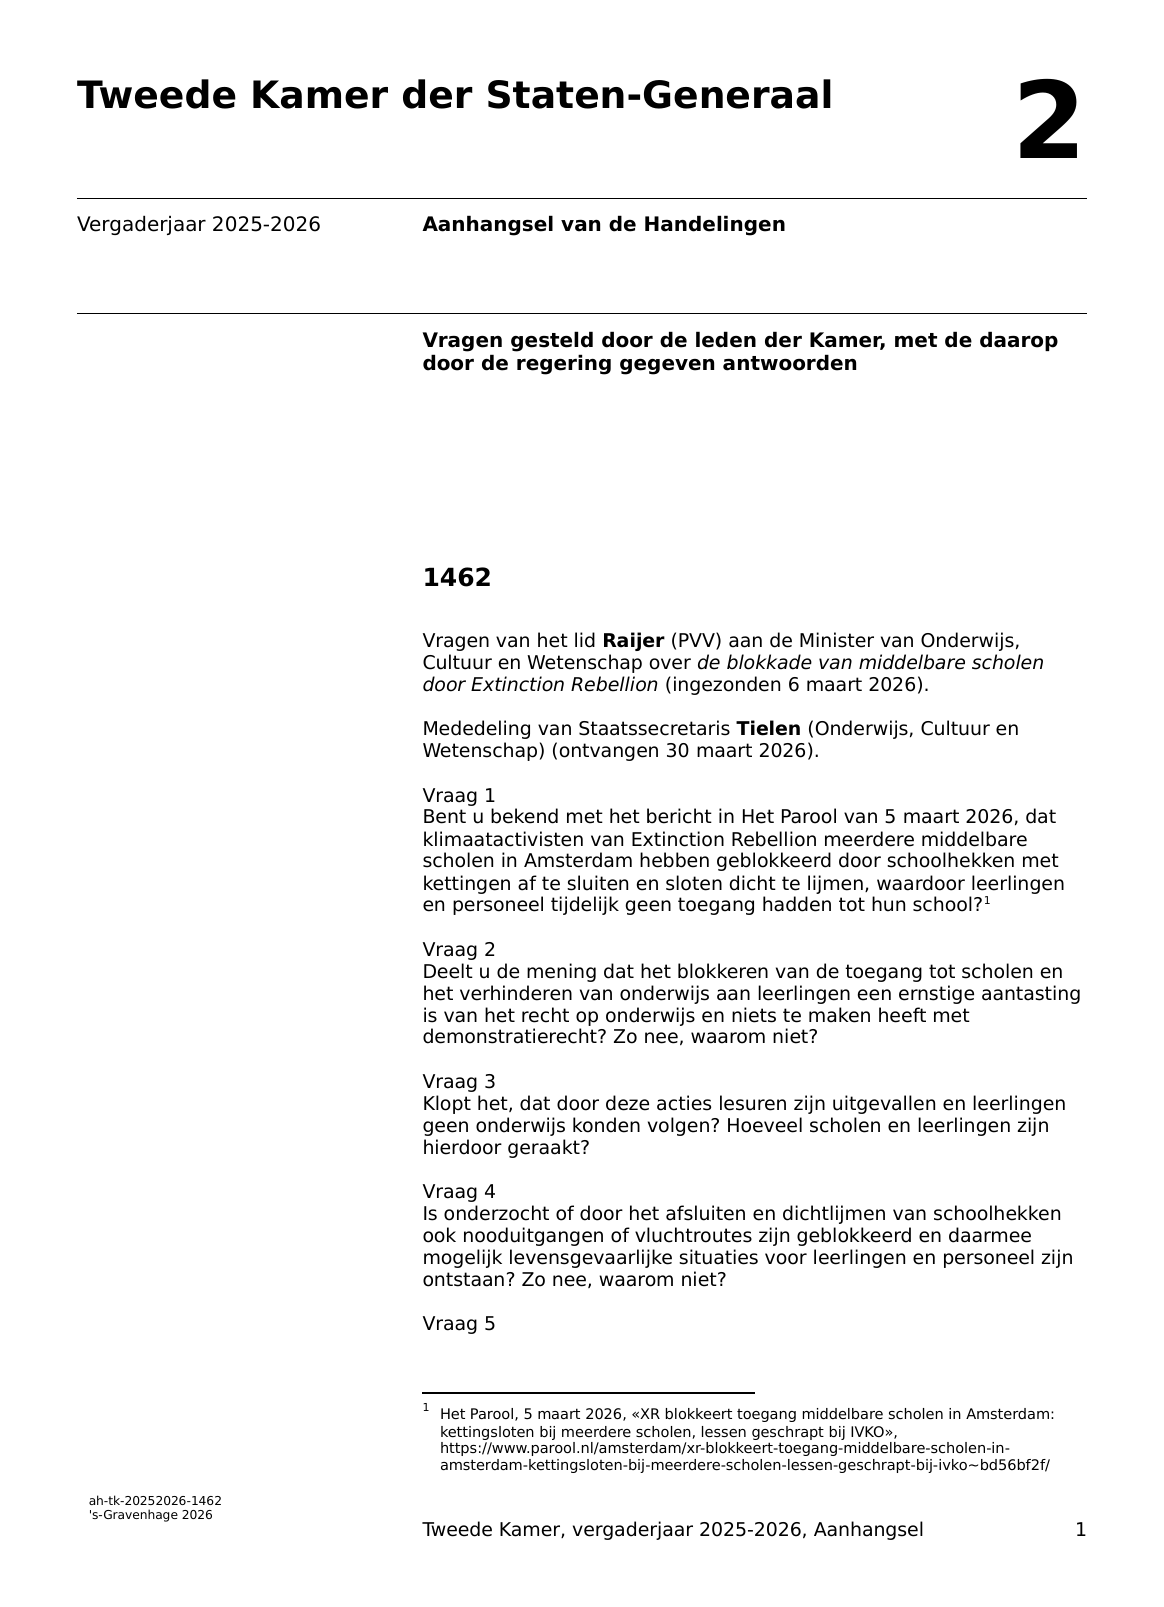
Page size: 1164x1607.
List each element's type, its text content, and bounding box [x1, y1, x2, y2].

table_cell [77, 314, 422, 375]
table_header Tweede Kamer der Staten-Generaal [77, 59, 886, 198]
text Vraag 1 [422, 784, 1087, 806]
text 1462 [422, 563, 1087, 592]
table_cell Aanhangsel van de Handelingen [422, 199, 1087, 313]
text Is onderzocht of door het afsluiten en dichtlijmen van schoolhekken ook nooduitgangen of vluchtroutes zijn geblokkeerd en daarmee mogelijk levensgevaarlijke situaties voor leerlingen en personeel zijn ontstaan? Zo nee, waarom niet? [422, 1203, 1087, 1291]
text Bent u bekend met het bericht in Het Parool van 5 maart 2026, dat klimaatactivisten van Extinction Rebellion meerdere middelbare scholen in Amsterdam hebben geblokkeerd door schoolhekken met kettingen af te sluiten en sloten dicht te lijmen, waardoor leerlingen en personeel tijdelijk geen toegang hadden tot hun school? [422, 806, 1087, 916]
text Vraag 2 [422, 938, 1087, 961]
text ah-tk-20252026-1462 [88, 1494, 323, 1508]
text Vraag 3 [422, 1071, 1087, 1093]
text Vraag 4 [422, 1181, 1087, 1203]
table_header 2 [886, 59, 1087, 198]
text Deelt u de mening dat het blokkeren van de toegang tot scholen en het verhinderen van onderwijs aan leerlingen een ernstige aantasting is van het recht op onderwijs en niets te maken heeft met demonstratierecht? Zo nee, waarom niet? [422, 961, 1087, 1048]
text Het Parool, 5 maart 2026, «XR blokkeert toegang middelbare scholen in Amsterdam: kettingsloten bij meerdere scholen, lessen geschrapt bij IVKO», https://www.parool.nl/amsterdam/xr-blokkeert-toegang-middelbare-scholen-in-amsterdam-kettingsloten-bij-meerdere-scholen-lessen-geschrapt-bij-ivko~bd56bf2f/ [422, 1402, 1087, 1474]
table_cell Vragen gesteld door de leden der Kamer, met de daarop door de regering gegeven antwoorden [422, 314, 1087, 375]
text Klopt het, dat door deze acties lesuren zijn uitgevallen en leerlingen geen onderwijs konden volgen? Hoeveel scholen en leerlingen zijn hierdoor geraakt? [422, 1093, 1087, 1158]
text Vraag 5 [422, 1313, 1087, 1335]
text Mededeling van Staatssecretaris Tielen (Onderwijs, Cultuur en Wetenschap) (ontvangen 30 maart 2026). [422, 718, 1087, 762]
table_cell Vergaderjaar 2025-2026 [77, 199, 422, 313]
text Vragen van het lid Raijer (PVV) aan de Minister van Onderwijs, Cultuur en Wetenschap over de blokkade van middelbare scholen door Extinction Rebellion (ingezonden 6 maart 2026). [422, 630, 1087, 696]
text 's-Gravenhage 2026 [88, 1508, 323, 1522]
